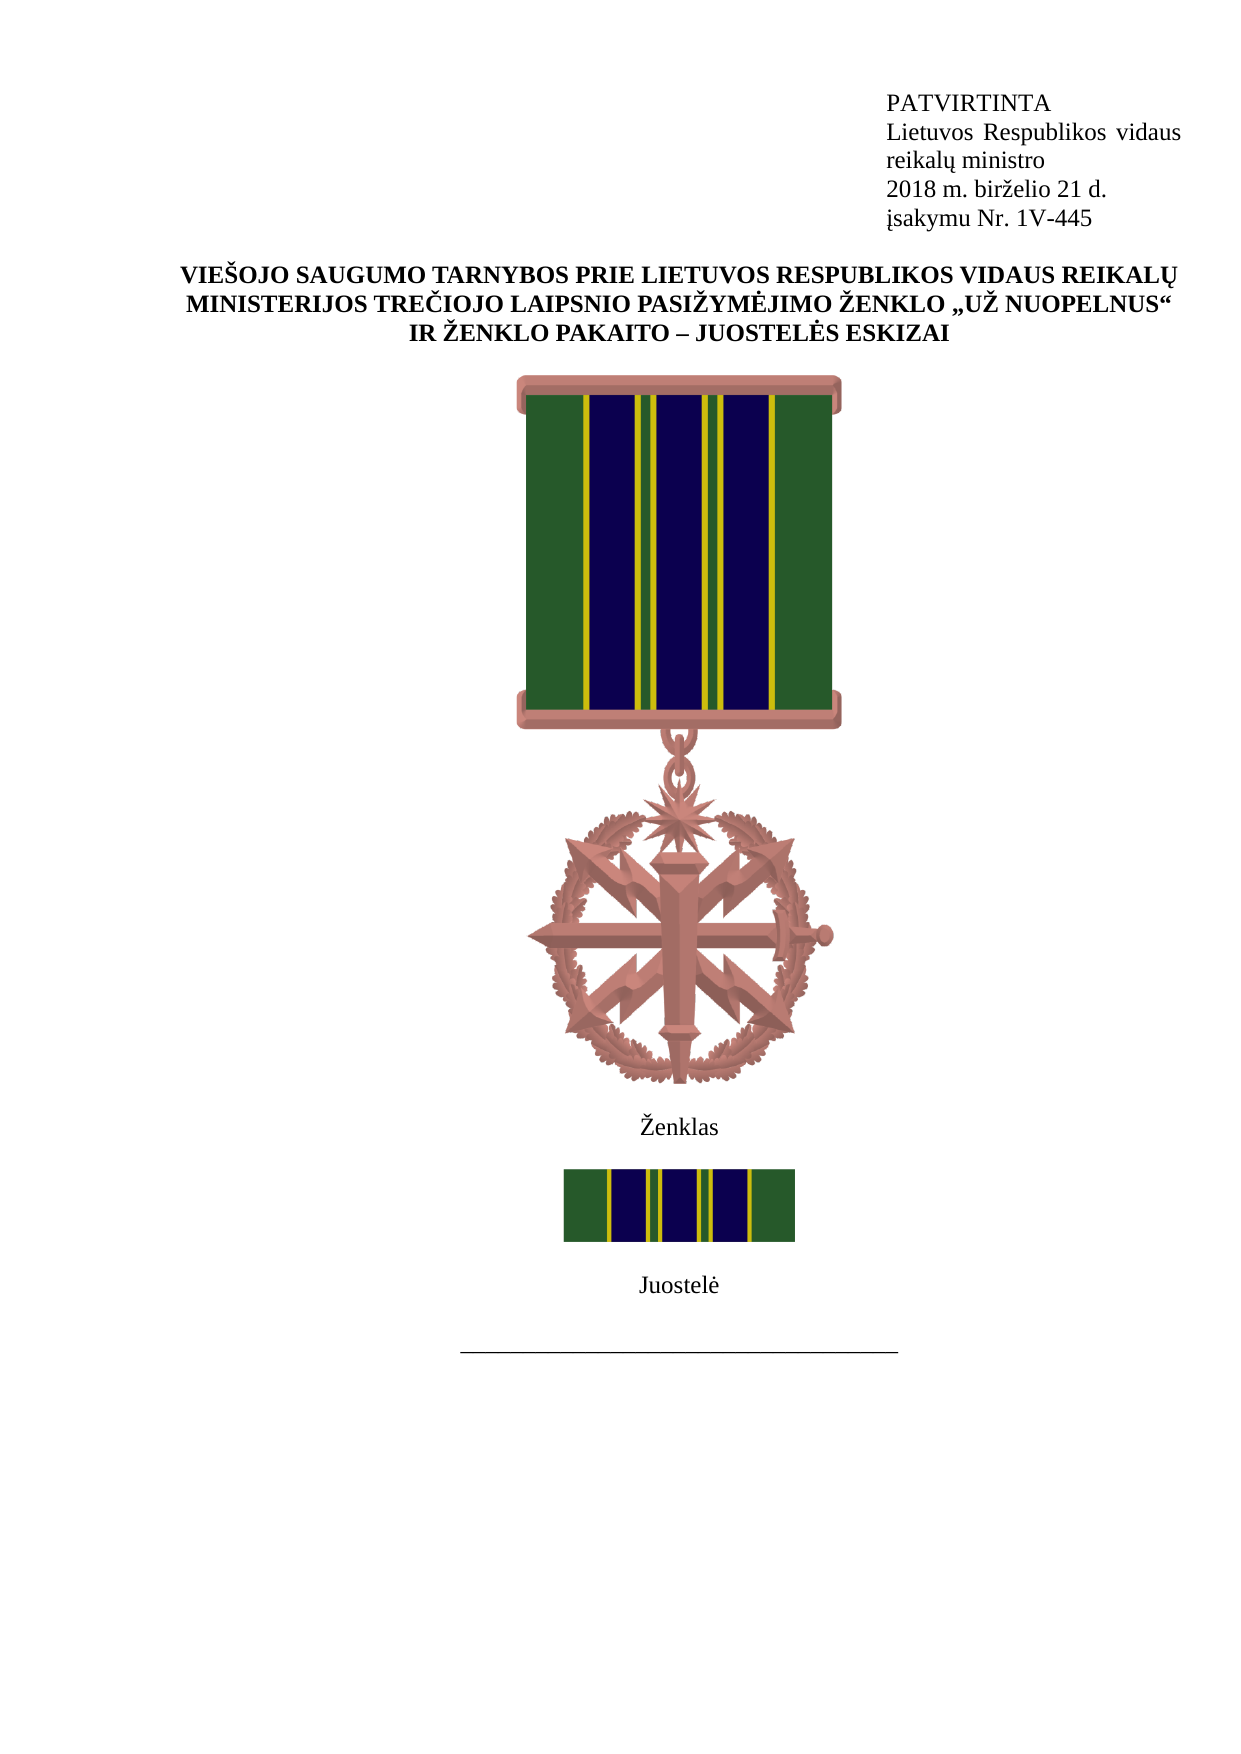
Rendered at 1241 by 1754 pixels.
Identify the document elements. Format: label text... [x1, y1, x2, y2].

text ___________________________________ [177, 1327, 1181, 1356]
text Lietuvos Respublikos vidaus reikalų ministro [886, 117, 1181, 174]
text 2018 m. birželio 21 d. [886, 174, 1181, 203]
text įsakymu Nr. 1V-445 [886, 203, 1181, 232]
text Juostelė [177, 1270, 1181, 1299]
text PATVIRTINTA [886, 88, 1181, 117]
text Ženklas [177, 1112, 1181, 1141]
text Viešojo saugumo tarnybos prie LIETUVOS RESPUBLIKOS vidaus reikalų ministerijos trečiojo laipsnio pasižymėjimo ženklo „už nuopelnus“ ir ženklo pakaito – juostelės eskizai [177, 260, 1181, 347]
